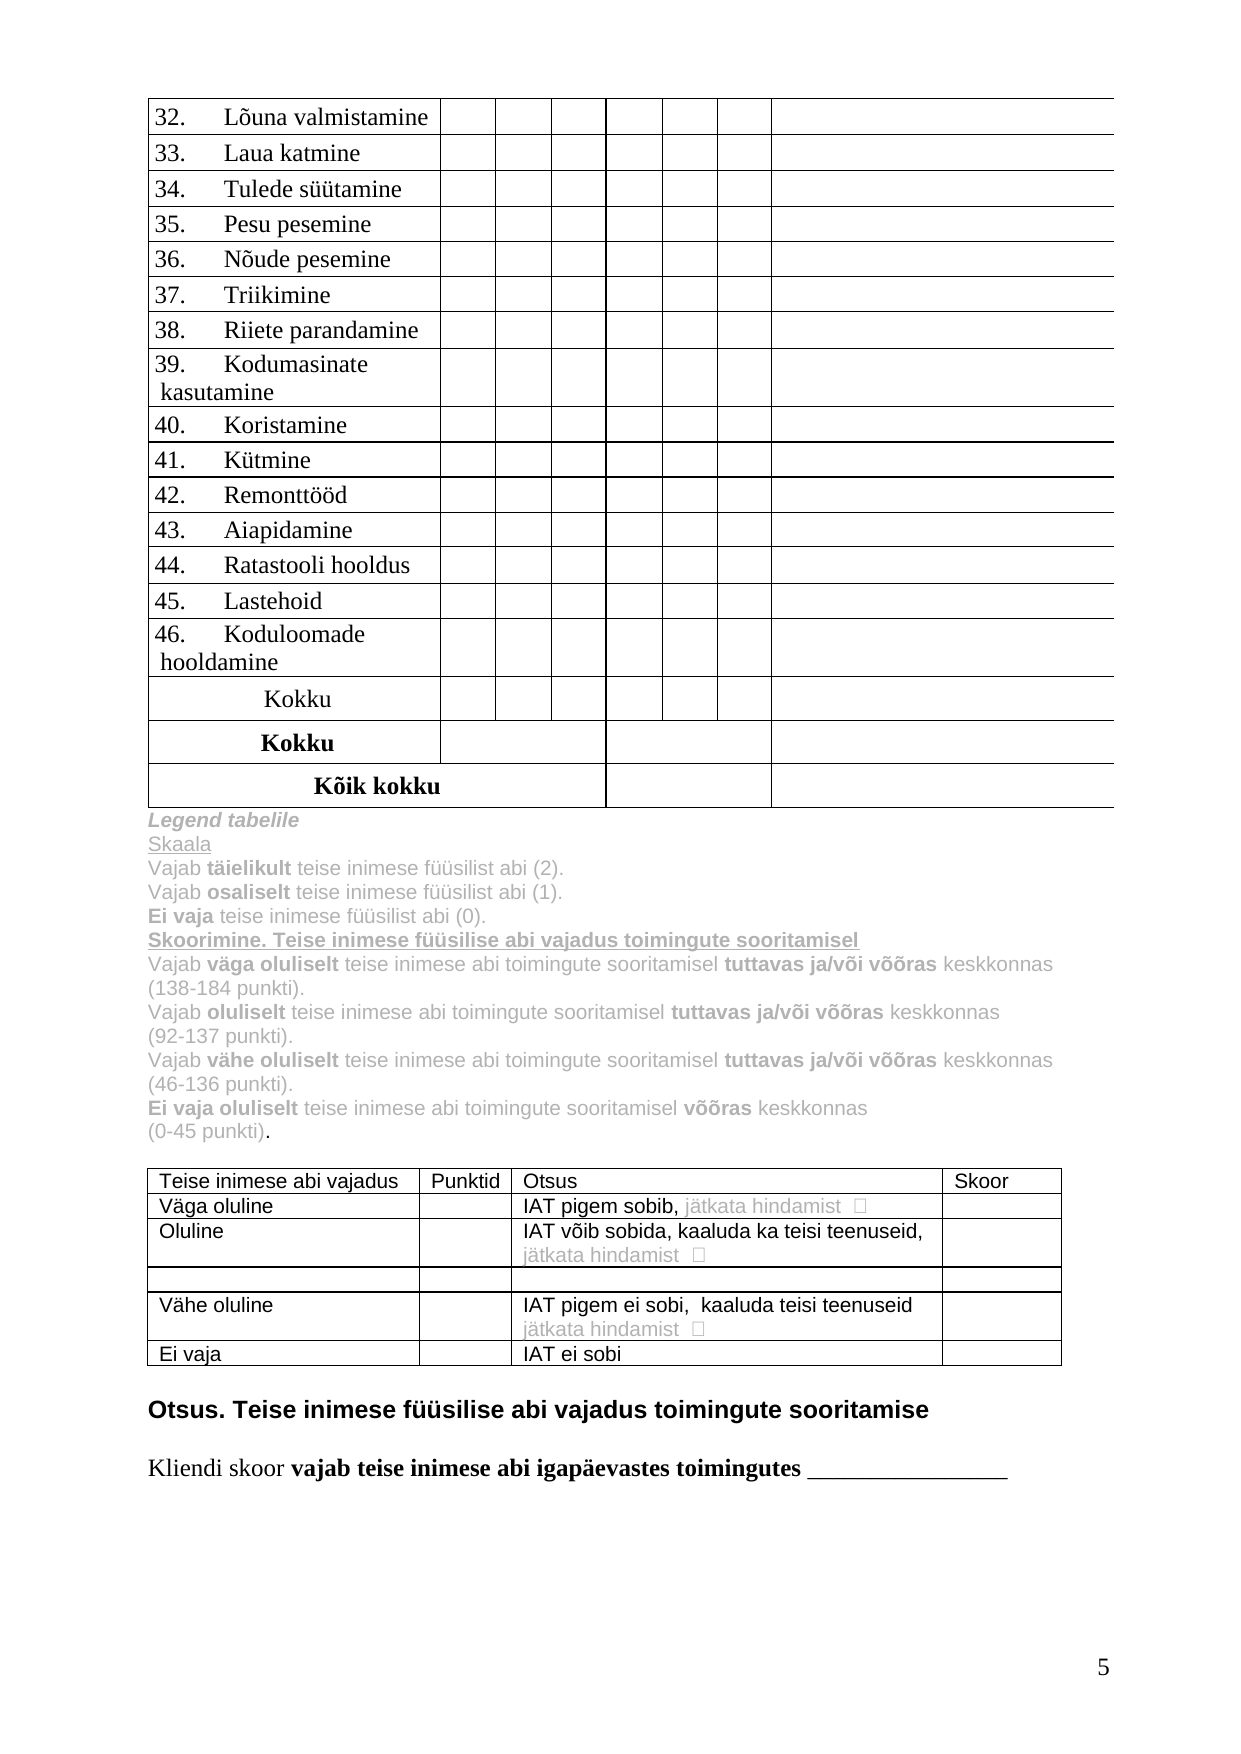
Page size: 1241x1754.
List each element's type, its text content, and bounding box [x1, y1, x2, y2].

table_cell [943, 1194, 1061, 1217]
table_cell [607, 619, 662, 676]
text (138-184 punkti). [148, 976, 1122, 999]
table_cell [552, 99, 605, 134]
table_cell [512, 1268, 942, 1291]
table_cell [552, 171, 605, 206]
table_cell [607, 135, 662, 169]
table_cell Kütmine [149, 443, 440, 476]
table_cell [663, 443, 717, 476]
table_cell [441, 312, 495, 348]
table_cell [441, 349, 495, 406]
text Vajab väga oluliselt teise inimese abi toimingute sooritamisel tuttavas ja/või võõras keskkonnas [148, 952, 1122, 976]
table_cell [420, 1194, 511, 1217]
table_cell [607, 547, 662, 583]
table_cell [943, 1268, 1061, 1291]
table_cell [663, 407, 717, 441]
table_cell [663, 207, 717, 241]
table_cell [607, 443, 662, 476]
table_cell [496, 349, 551, 406]
table_cell [772, 207, 1114, 241]
text Vajab täielikult teise inimese füüsilist abi (2). [148, 856, 1122, 880]
table_cell [441, 99, 495, 134]
table_cell Lõuna valmistamine [149, 99, 440, 134]
table_cell [552, 407, 605, 441]
table_cell [607, 584, 662, 618]
table_cell [552, 207, 605, 241]
table_cell [496, 312, 551, 348]
table_cell [943, 1293, 1061, 1340]
table_cell [718, 312, 771, 348]
table_cell [607, 312, 662, 348]
table_cell [943, 1219, 1061, 1266]
table_cell [772, 349, 1114, 406]
table_cell [663, 547, 717, 583]
table_cell [718, 677, 771, 720]
text Ei vaja oluliselt teise inimese abi toimingute sooritamisel võõras keskkonnas [148, 1095, 1122, 1119]
table_cell [496, 135, 551, 169]
table_cell Kokku [149, 721, 440, 763]
table_cell [663, 478, 717, 512]
table_cell [718, 619, 771, 676]
table_header Punktid [420, 1169, 511, 1192]
table_cell [552, 312, 605, 348]
text Skaala [148, 832, 1122, 856]
table_cell [718, 349, 771, 406]
table_cell [663, 619, 717, 676]
text Ei vaja teise inimese füüsilist abi (0). [148, 904, 1122, 928]
table_cell [552, 584, 605, 618]
text Vajab osaliselt teise inimese füüsilist abi (1). [148, 880, 1122, 904]
table_cell [772, 584, 1114, 618]
table_cell [772, 721, 1114, 763]
table_cell [552, 443, 605, 476]
table_cell [496, 677, 551, 720]
table_cell [148, 1268, 419, 1291]
table_cell IAT pigem sobib, jätkata hindamist  [512, 1194, 942, 1217]
table_cell [607, 721, 771, 763]
table_cell [420, 1219, 511, 1266]
table_cell Väga oluline [148, 1194, 419, 1217]
table_cell [718, 135, 771, 169]
table_cell [607, 764, 771, 807]
table_cell [552, 349, 605, 406]
table_cell [552, 619, 605, 676]
table_cell [718, 584, 771, 618]
table_cell [496, 207, 551, 241]
table_cell [772, 99, 1114, 134]
table_cell Oluline [148, 1219, 419, 1266]
table_cell [496, 513, 551, 546]
text Vajab oluliselt teise inimese abi toimingute sooritamisel tuttavas ja/või võõras keskkonnas [148, 999, 1122, 1023]
table_cell Pesu pesemine [149, 207, 440, 241]
table_cell [441, 619, 495, 676]
table_header Skoor [943, 1169, 1061, 1192]
table_cell [943, 1341, 1061, 1365]
table_header Teise inimese abi vajadus [148, 1169, 419, 1192]
table_cell Koduloomade hooldamine [149, 619, 440, 676]
text (92-137 punkti). [148, 1023, 1122, 1047]
table_cell [607, 478, 662, 512]
table_cell [663, 171, 717, 206]
table_cell [663, 513, 717, 546]
table_cell [663, 242, 717, 276]
text Kliendi skoor vajab teise inimese abi igapäevastes toimingutes ________________ [148, 1453, 1122, 1481]
table_cell [552, 677, 605, 720]
table_cell [552, 242, 605, 276]
table_header Otsus [512, 1169, 942, 1192]
table_cell [441, 677, 495, 720]
table_cell [772, 407, 1114, 441]
table_cell [441, 171, 495, 206]
table_cell Aiapidamine [149, 513, 440, 546]
table_cell [496, 443, 551, 476]
table_cell [496, 99, 551, 134]
table_cell Triikimine [149, 277, 440, 311]
table_cell Koristamine [149, 407, 440, 441]
table_cell Ratastooli hooldus [149, 547, 440, 583]
table_cell [496, 242, 551, 276]
table_cell [772, 277, 1114, 311]
table_cell [552, 277, 605, 311]
table_cell [718, 207, 771, 241]
table_cell Remonttööd [149, 478, 440, 512]
table_cell [496, 584, 551, 618]
table_cell [607, 677, 662, 720]
table_cell [441, 478, 495, 512]
table_cell [441, 207, 495, 241]
table_cell Tulede süütamine [149, 171, 440, 206]
table_cell IAT pigem ei sobi, kaaluda teisi teenuseid jätkata hindamist  [512, 1293, 942, 1340]
table_cell [663, 349, 717, 406]
table_cell [607, 207, 662, 241]
table_cell [441, 547, 495, 583]
table_cell [607, 407, 662, 441]
table_cell IAT ei sobi [512, 1341, 942, 1365]
table_cell [772, 513, 1114, 546]
text Otsus. Teise inimese füüsilise abi vajadus toimingute sooritamise [148, 1395, 1122, 1424]
table_cell [496, 619, 551, 676]
table_cell [552, 513, 605, 546]
table_cell [441, 443, 495, 476]
table_cell Ei vaja [148, 1341, 419, 1365]
table_cell IAT võib sobida, kaaluda ka teisi teenuseid, jätkata hindamist  [512, 1219, 942, 1266]
table_cell Vähe oluline [148, 1293, 419, 1340]
table_cell [420, 1293, 511, 1340]
table_cell [772, 677, 1114, 720]
table_cell [607, 349, 662, 406]
table_cell [718, 99, 771, 134]
table_cell [663, 135, 717, 169]
table_cell [772, 547, 1114, 583]
text (46-136 punkti). [148, 1071, 1122, 1095]
table_cell [496, 171, 551, 206]
table_cell Kodumasinate kasutamine [149, 349, 440, 406]
table_cell [552, 478, 605, 512]
table_cell [718, 547, 771, 583]
table_cell [718, 242, 771, 276]
table_cell [772, 242, 1114, 276]
table_cell [441, 135, 495, 169]
table_cell [718, 407, 771, 441]
table_cell [772, 764, 1114, 807]
table_cell Kokku [149, 677, 440, 720]
table_cell Riiete parandamine [149, 312, 440, 348]
table_cell [772, 619, 1114, 676]
table_cell [607, 171, 662, 206]
table_cell [718, 277, 771, 311]
table_cell [420, 1341, 511, 1365]
table_cell [441, 584, 495, 618]
table_cell [772, 171, 1114, 206]
table_cell [552, 135, 605, 169]
table_cell [772, 135, 1114, 169]
table_cell [496, 277, 551, 311]
table_cell [663, 312, 717, 348]
table_cell [718, 171, 771, 206]
table_cell [496, 478, 551, 512]
table_cell Laua katmine [149, 135, 440, 169]
table_cell Lastehoid [149, 584, 440, 618]
table_cell [441, 721, 605, 763]
table_cell [772, 312, 1114, 348]
table_cell [663, 99, 717, 134]
table_cell [772, 478, 1114, 512]
table_cell [441, 277, 495, 311]
table_cell [607, 242, 662, 276]
table_cell [441, 513, 495, 546]
table_cell [772, 443, 1114, 476]
text (0-45 punkti). [148, 1119, 1122, 1143]
table_cell [663, 677, 717, 720]
table_cell [441, 407, 495, 441]
table_cell [496, 407, 551, 441]
table_cell [441, 242, 495, 276]
table_cell [552, 547, 605, 583]
table_cell [718, 443, 771, 476]
table_cell [663, 584, 717, 618]
table_cell [607, 513, 662, 546]
table_cell [607, 277, 662, 311]
text Legend tabelile [148, 808, 1122, 832]
text Vajab vähe oluliselt teise inimese abi toimingute sooritamisel tuttavas ja/või võõras keskkonnas [148, 1047, 1122, 1071]
table_cell [607, 99, 662, 134]
table_cell [718, 513, 771, 546]
table_cell Kõik kokku [149, 764, 605, 807]
table_cell [663, 277, 717, 311]
table_cell [496, 547, 551, 583]
text Skoorimine. Teise inimese füüsilise abi vajadus toimingute sooritamisel [148, 928, 1122, 952]
table_cell [718, 478, 771, 512]
table_cell Nõude pesemine [149, 242, 440, 276]
table_cell [420, 1268, 511, 1291]
